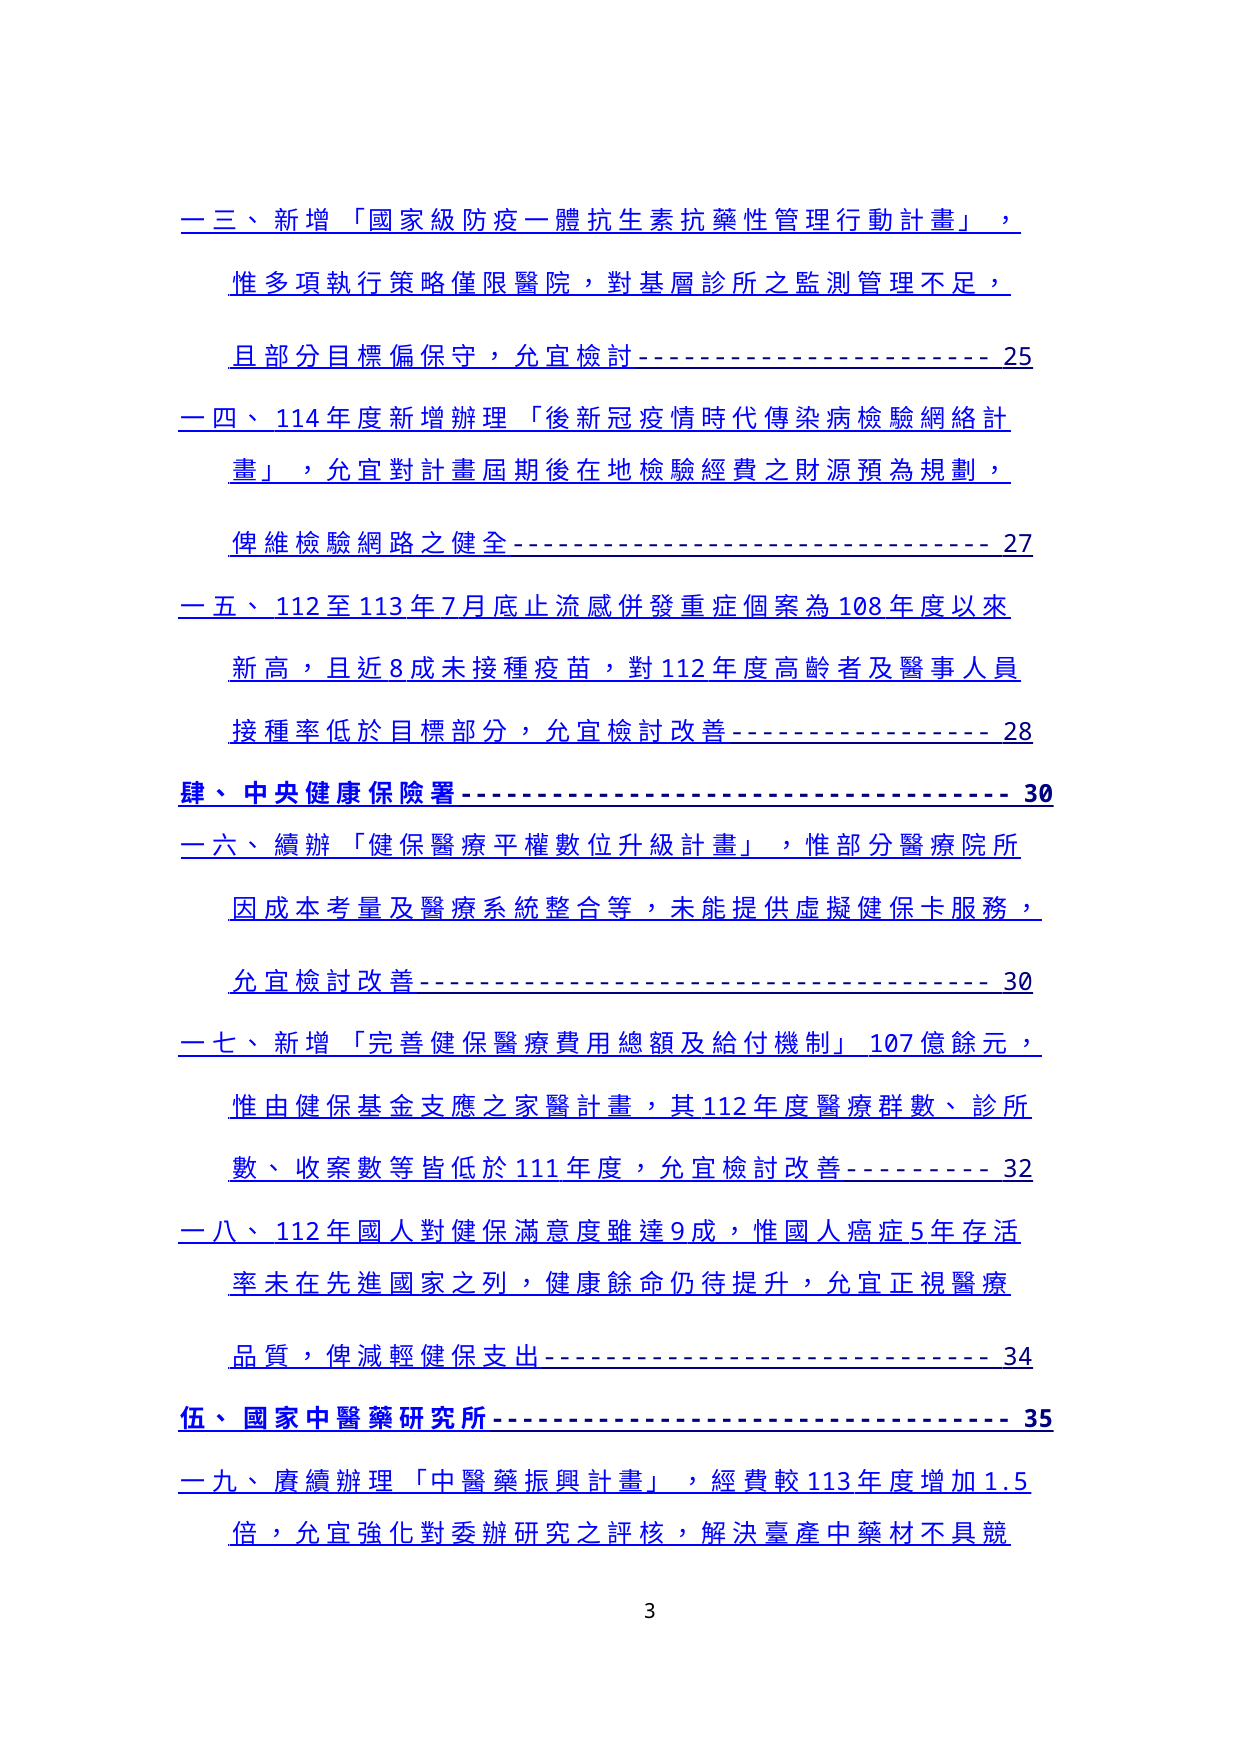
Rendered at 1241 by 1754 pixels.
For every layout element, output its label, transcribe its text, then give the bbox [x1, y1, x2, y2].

text 肆、中央健康保險署 30 [177, 740, 1054, 802]
text 一七、新增「完善健保醫療費用總額及給付機制」107億餘元，惟由健保基金支應之家醫計畫，其112年度醫療群數、診所數、收案數等皆低於111年度，允宜檢討改善 32 [177, 990, 1033, 1055]
text 一五、112至113年7月底止流感併發重症個案為108年度以來新高，且近8成未接種疫苗，對112年度高齡者及醫事人員接種率低於目標部分，允宜檢討改善 28 [177, 552, 1033, 740]
text 伍、國家中醫藥研究所 35 [177, 1365, 1054, 1427]
text 一八、112年國人對健保滿意度雖達9成，惟國人癌症5年存活率未在先進國家之列，健康餘命仍待提升，允宜正視醫療品質，俾減輕健保支出 34 [177, 1177, 1033, 1365]
text 一七、新增「完善健保醫療費用總額及給付機制」107億餘元，惟由健保基金支應之家醫計畫，其112年度醫療群數、診所數、收案數等皆低於111年度，允宜檢討改善 32 [177, 1056, 1033, 1177]
text 一三、新增「國家級防疫一體抗生素抗藥性管理行動計畫」，惟多項執行策略僅限醫院，對基層診所之監測管理不足，且部分目標偏保守，允宜檢討 25 [177, 177, 1033, 365]
text 一四、114年度新增辦理「後新冠疫情時代傳染病檢驗網絡計畫」，允宜對計畫屆期後在地檢驗經費之財源預為規劃，俾維檢驗網路之健全 27 [177, 365, 1033, 552]
text 一六、續辦「健保醫療平權數位升級計畫」，惟部分醫療院所因成本考量及醫療系統整合等，未能提供虛擬健保卡服務，允宜檢討改善 30 [177, 806, 1033, 990]
text 一九、賡續辦理「中醫藥振興計畫」，經費較113年度增加1.5倍，允宜強化對委辦研究之評核，解決臺產中藥材不具競 [177, 1431, 1033, 1552]
